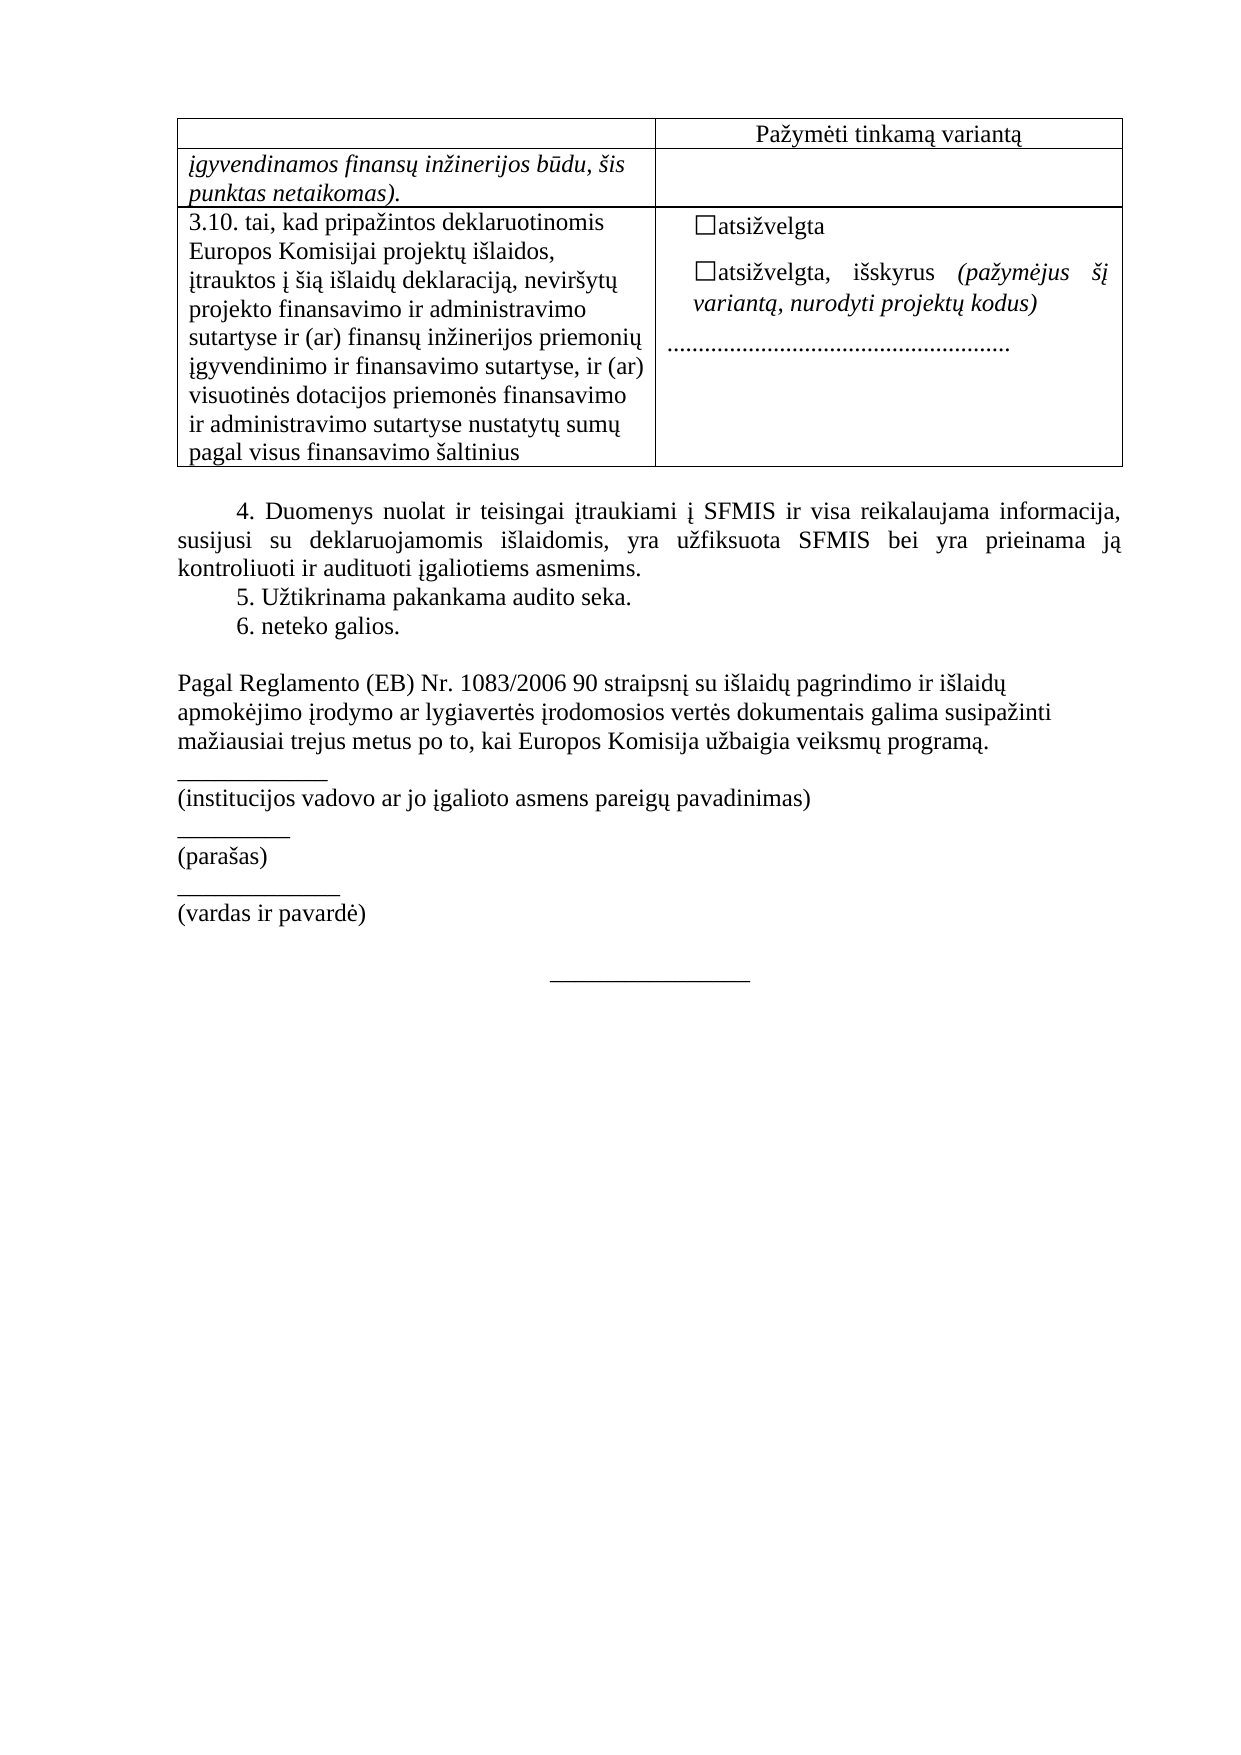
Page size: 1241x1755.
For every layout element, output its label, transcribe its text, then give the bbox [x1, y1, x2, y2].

text _____________ [177, 870, 1122, 898]
text _________ [177, 812, 1122, 841]
table_cell ⬜atsižvelgta ⬜atsižvelgta, išskyrus (pažymėjus šį variantą, nurodyti projektų kodus) ....................................................... [656, 208, 1122, 466]
text 4. Duomenys nuolat ir teisingai įtraukiami į SFMIS ir visa reikalaujama informacija, susijusi su deklaruojamomis išlaidomis, yra užfiksuota SFMIS bei yra prieinama ją kontroliuoti ir audituoti įgaliotiems asmenims. [177, 496, 1122, 582]
text 6. neteko galios. [177, 611, 1122, 640]
text Pagal Reglamento (EB) Nr. 1083/2006 90 straipsnį su išlaidų pagrindimo ir išlaidų apmokėjimo įrodymo ar lygiavertės įrodomosios vertės dokumentais galima susipažinti mažiausiai trejus metus po to, kai Europos Komisija užbaigia veiksmų programą. [177, 668, 1122, 755]
text 5. Užtikrinama pakankama audito seka. [177, 582, 1122, 611]
table_cell [656, 149, 1122, 206]
text ________________ [177, 956, 1122, 985]
table_cell įgyvendinamos finansų inžinerijos būdu, šis punktas netaikomas). [178, 149, 655, 206]
text (vardas ir pavardė) [177, 898, 1122, 927]
table_header Pažymėti tinkamą variantą [656, 119, 1122, 148]
text ____________ [177, 755, 1122, 783]
table_header [178, 119, 655, 148]
table_cell 3.10. tai, kad pripažintos deklaruotinomis Europos Komisijai projektų išlaidos, įtrauktos į šią išlaidų deklaraciją, neviršytų projekto finansavimo ir administravimo sutartyse ir (ar) finansų inžinerijos priemonių įgyvendinimo ir finansavimo sutartyse, ir (ar) visuotinės dotacijos priemonės finansavimo ir administravimo sutartyse nustatytų sumų pagal visus finansavimo šaltinius [178, 208, 655, 466]
text (parašas) [177, 841, 1122, 870]
text (institucijos vadovo ar jo įgalioto asmens pareigų pavadinimas) [177, 783, 1122, 812]
